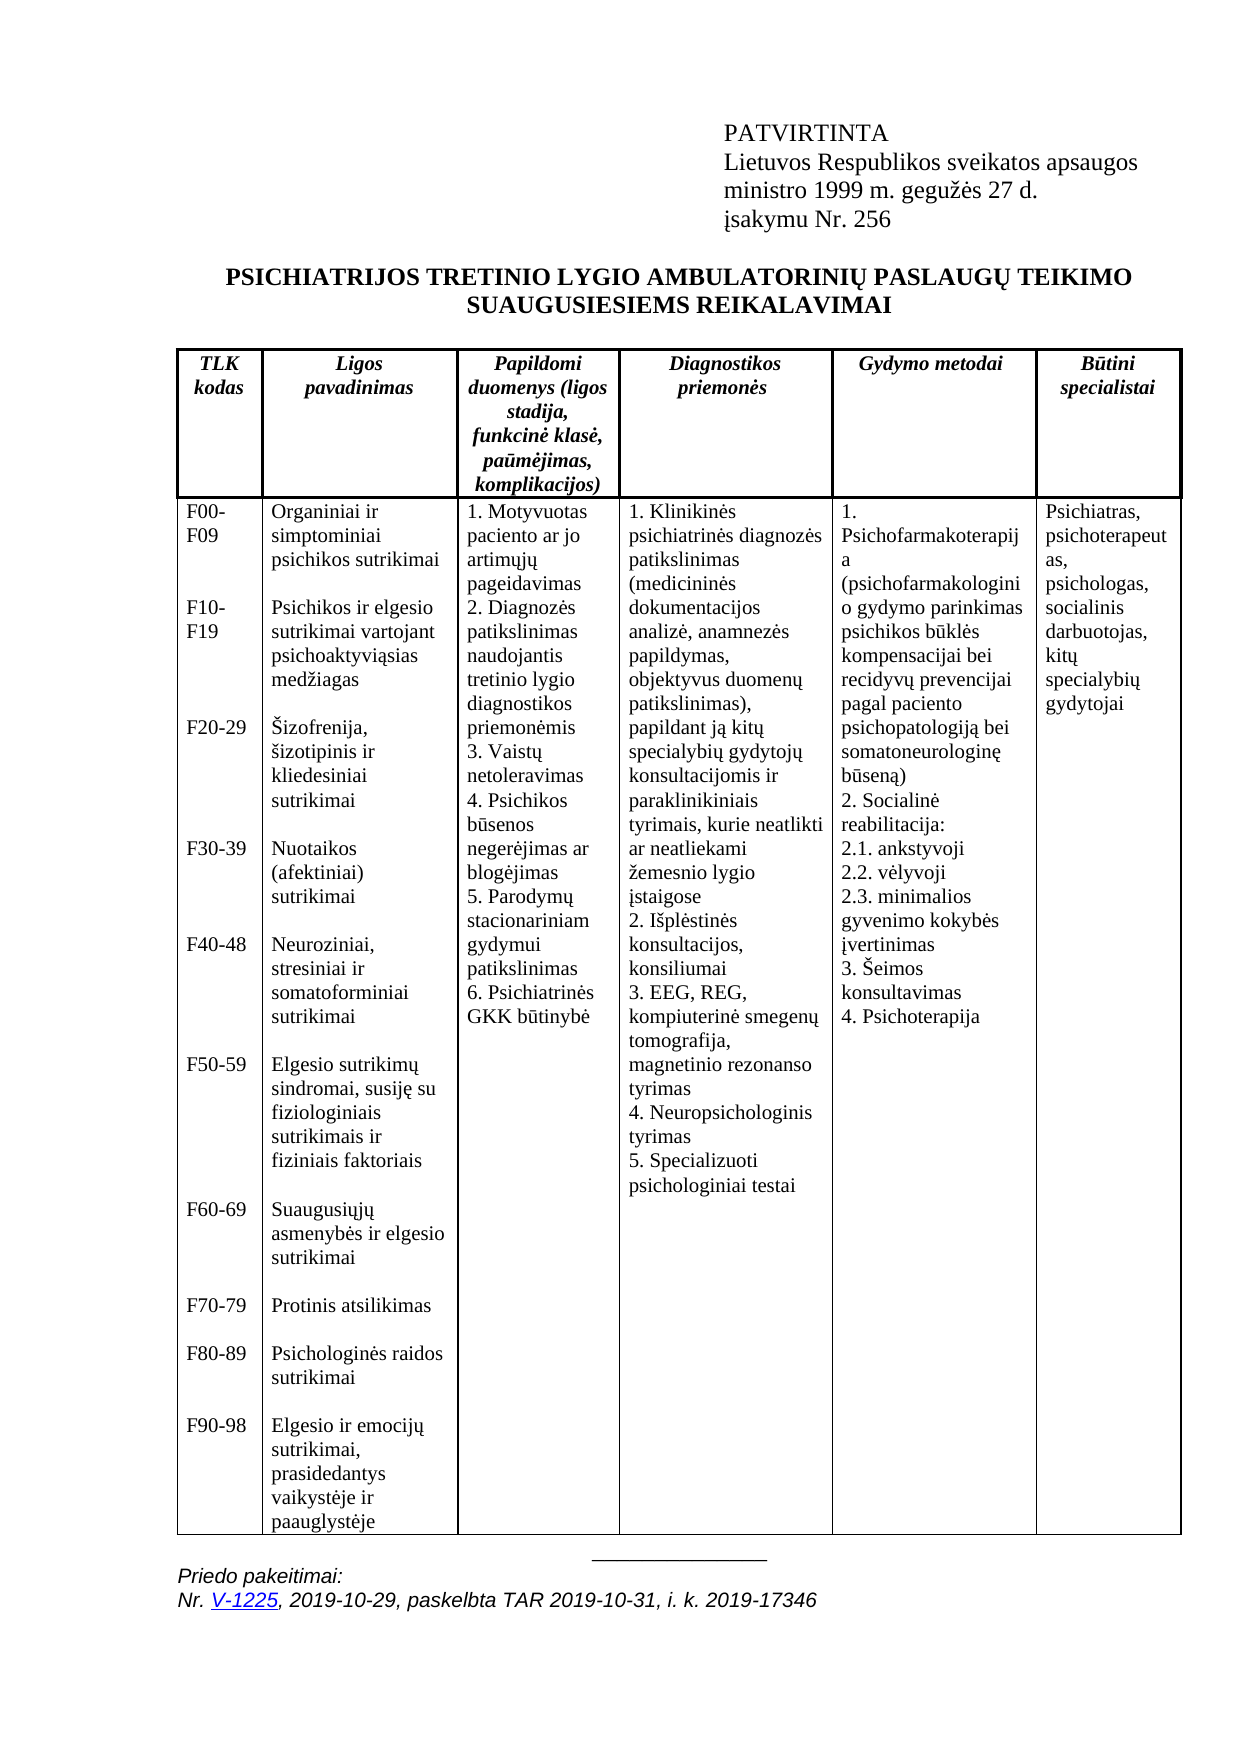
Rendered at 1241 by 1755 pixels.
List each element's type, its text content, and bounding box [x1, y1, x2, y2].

table_cell F00-F09 F10-F19 F20-29 F30-39 F40-48 F50-59 F60-69 F70-79 F80-89 F90-98 [178, 499, 262, 1533]
table_cell Psichiatras, psichoterapeutas, psichologas, socialinis darbuotojas, kitų specialybių gydytojai [1037, 499, 1180, 1533]
table_cell 1. Klinikinės psichiatrinės diagnozės patikslinimas (medicininės dokumentacijos analizė, anamnezės papildymas, objektyvus duomenų patikslinimas), papildant ją kitų specialybių gydytojų konsultacijomis ir paraklinikiniais tyrimais, kurie neatlikti ar neatliekami žemesnio lygio įstaigose 2. Išplėstinės konsultacijos, konsiliumai 3. EEG, REG, kompiuterinė smegenų tomografija, magnetinio rezonanso tyrimas 4. Neuropsichologinis tyrimas 5. Specializuoti psichologiniai testai [620, 499, 832, 1533]
text ______________ [177, 1535, 1181, 1564]
text Lietuvos Respublikos sveikatos apsaugos [177, 147, 1181, 176]
text Nr. V-1225, 2019-10-29, paskelbta TAR 2019-10-31, i. k. 2019-17346 [177, 1588, 1181, 1612]
table_header Ligos pavadinimas [264, 351, 456, 496]
text ministro 1999 m. gegužės 27 d. [177, 176, 1181, 204]
table_cell 1. Psichofarmakoterapija (psichofarmakologinio gydymo parinkimas psichikos būklės kompensacijai bei recidyvų prevencijai pagal paciento psichopatologiją bei somatoneurologinę būseną) 2. Socialinė reabilitacija: 2.1. ankstyvoji 2.2. vėlyvoji 2.3. minimalios gyvenimo kokybės įvertinimas 3. Šeimos konsultavimas 4. Psichoterapija [833, 499, 1036, 1533]
text įsakymu Nr. 256 [177, 204, 1181, 233]
table_cell Organiniai ir simptominiai psichikos sutrikimai Psichikos ir elgesio sutrikimai vartojant psichoaktyviąsias medžiagas Šizofrenija, šizotipinis ir kliedesiniai sutrikimai Nuotaikos (afektiniai) sutrikimai Neuroziniai, stresiniai ir somatoforminiai sutrikimai Elgesio sutrikimų sindromai, susiję su fiziologiniais sutrikimais ir fiziniais faktoriais Suaugusiųjų asmenybės ir elgesio sutrikimai Protinis atsilikimas Psichologinės raidos sutrikimai Elgesio ir emocijų sutrikimai, prasidedantys vaikystėje ir paauglystėje [263, 499, 457, 1533]
table_header TLK kodas [179, 351, 261, 496]
table_header Diagnostikos priemonės [621, 351, 831, 496]
table_header Gydymo metodai [834, 351, 1035, 496]
text Priedo pakeitimai: [177, 1564, 1181, 1588]
text PATVIRTINTA [177, 118, 1181, 147]
table_header Papildomi duomenys (ligos stadija, funkcinė klasė, paūmėjimas, komplikacijos) [459, 351, 618, 496]
table_header Būtini specialistai [1038, 351, 1179, 496]
text PSICHIATRIJOS TRETINIO LYGIO AMBULATORINIŲ PASLAUGŲ TEIKIMO SUAUGUSIESIEMS REIKALAVIMAI [177, 262, 1181, 319]
table_cell 1. Motyvuotas paciento ar jo artimųjų pageidavimas 2. Diagnozės patikslinimas naudojantis tretinio lygio diagnostikos priemonėmis 3. Vaistų netoleravimas 4. Psichikos būsenos negerėjimas ar blogėjimas 5. Parodymų stacionariniam gydymui patikslinimas 6. Psichiatrinės GKK būtinybė [459, 499, 619, 1533]
